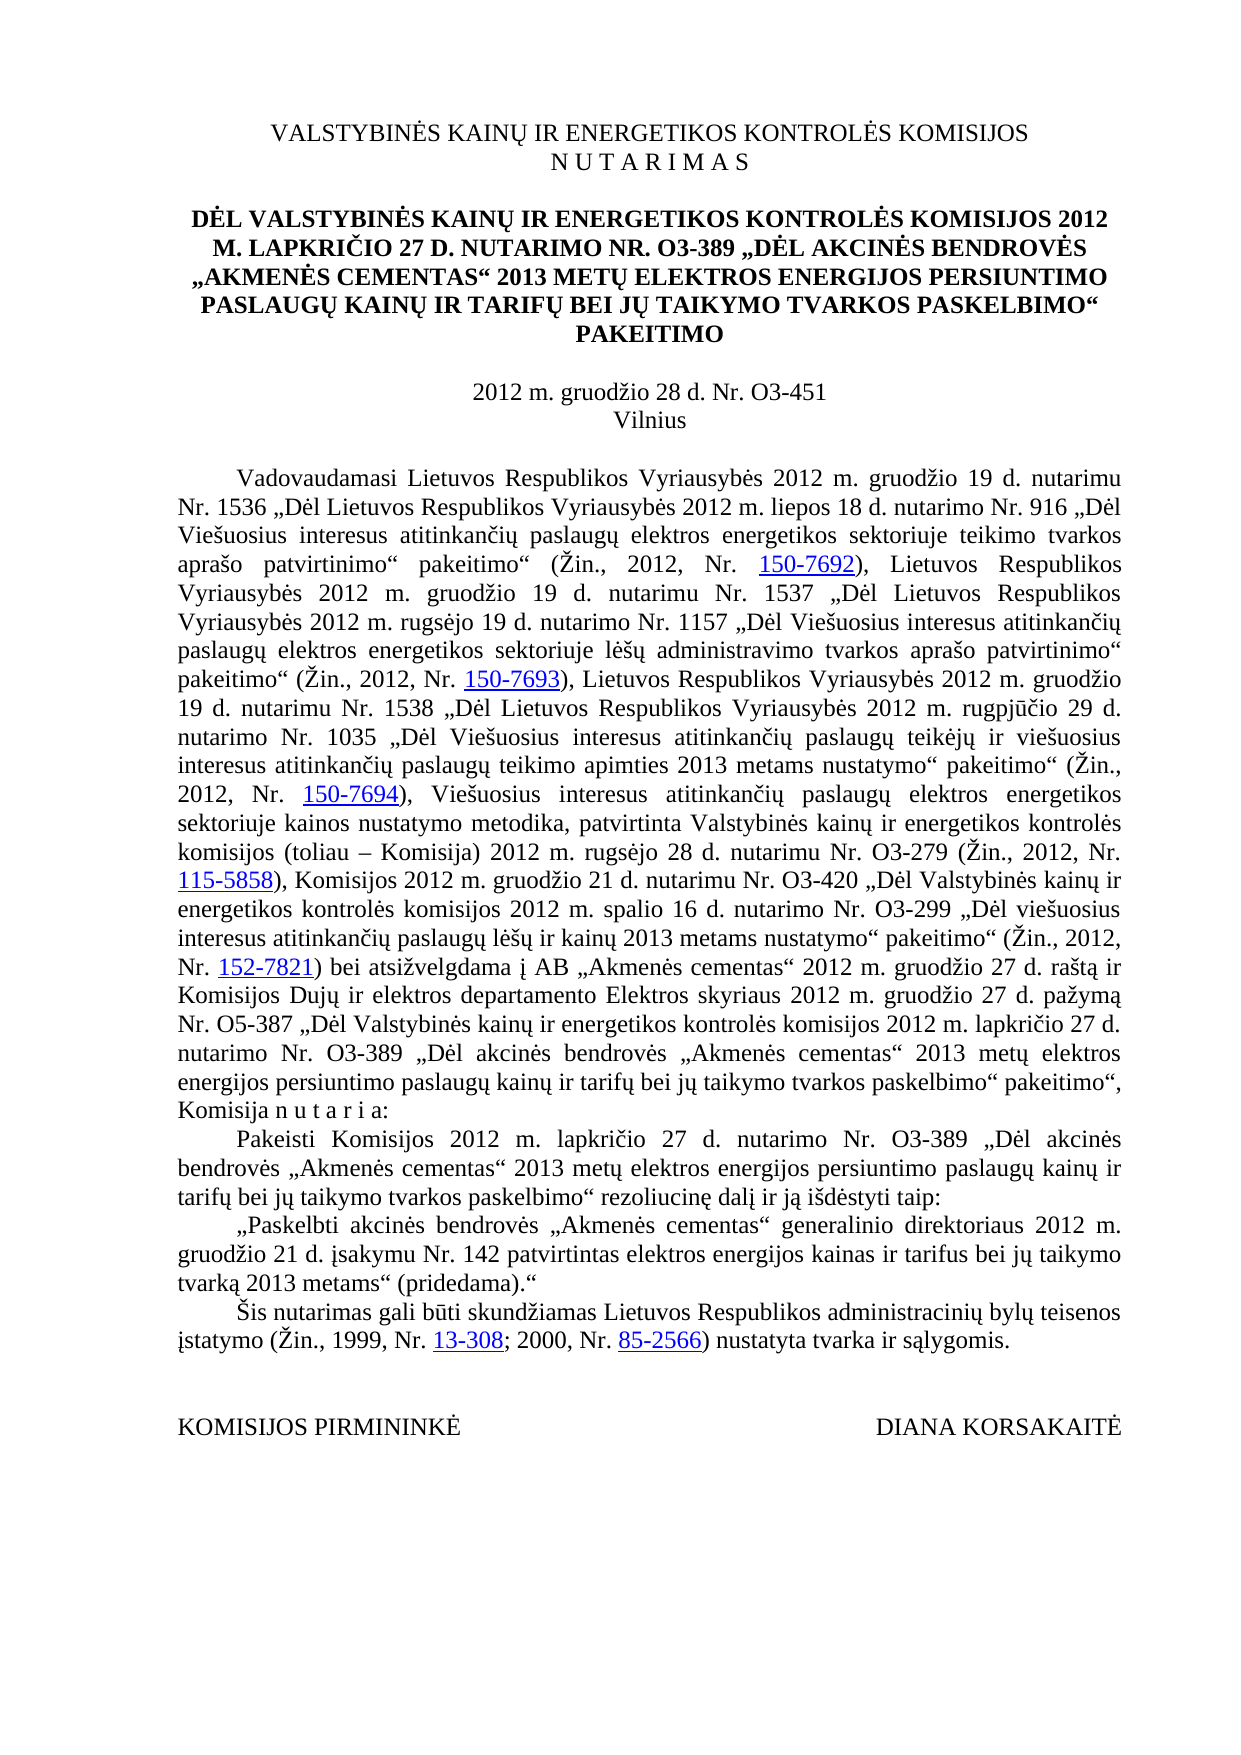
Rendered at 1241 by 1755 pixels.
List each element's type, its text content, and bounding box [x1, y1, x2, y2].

text „Paskelbti akcinės bendrovės „Akmenės cementas“ generalinio direktoriaus 2012 m. gruodžio 21 d. įsakymu Nr. 142 patvirtintas elektros energijos kainas ir tarifus bei jų taikymo tvarką 2013 metams“ (pridedama).“ [177, 1211, 1122, 1297]
text Vilnius [177, 406, 1122, 434]
text Vadovaudamasi Lietuvos Respublikos Vyriausybės 2012 m. gruodžio 19 d. nutarimu Nr. 1536 „Dėl Lietuvos Respublikos Vyriausybės 2012 m. liepos 18 d. nutarimo Nr. 916 „Dėl Viešuosius interesus atitinkančių paslaugų elektros energetikos sektoriuje teikimo tvarkos aprašo patvirtinimo“ pakeitimo“ (Žin., 2012, Nr. 150-7692), Lietuvos Respublikos Vyriausybės 2012 m. gruodžio 19 d. nutarimu Nr. 1537 „Dėl Lietuvos Respublikos Vyriausybės 2012 m. rugsėjo 19 d. nutarimo Nr. 1157 „Dėl Viešuosius interesus atitinkančių paslaugų elektros energetikos sektoriuje lėšų administravimo tvarkos aprašo patvirtinimo“ pakeitimo“ (Žin., 2012, Nr. 150-7693), Lietuvos Respublikos Vyriausybės 2012 m. gruodžio 19 d. nutarimu Nr. 1538 „Dėl Lietuvos Respublikos Vyriausybės 2012 m. rugpjūčio 29 d. nutarimo Nr. 1035 „Dėl Viešuosius interesus atitinkančių paslaugų teikėjų ir viešuosius interesus atitinkančių paslaugų teikimo apimties 2013 metams nustatymo“ pakeitimo“ (Žin., 2012, Nr. 150-7694), Viešuosius interesus atitinkančių paslaugų elektros energetikos sektoriuje kainos nustatymo metodika, patvirtinta Valstybinės kainų ir energetikos kontrolės komisijos (toliau – Komisija) 2012 m. rugsėjo 28 d. nutarimu Nr. O3-279 (Žin., 2012, Nr. 115-5858), Komisijos 2012 m. gruodžio 21 d. nutarimu Nr. O3-420 „Dėl Valstybinės kainų ir energetikos kontrolės komisijos 2012 m. spalio 16 d. nutarimo Nr. O3-299 „Dėl viešuosius interesus atitinkančių paslaugų lėšų ir kainų 2013 metams nustatymo“ pakeitimo“ (Žin., 2012, Nr. 152-7821) bei atsižvelgdama į AB „Akmenės cementas“ 2012 m. gruodžio 27 d. raštą ir Komisijos Dujų ir elektros departamento Elektros skyriaus 2012 m. gruodžio 27 d. pažymą Nr. O5-387 „Dėl Valstybinės kainų ir energetikos kontrolės komisijos 2012 m. lapkričio 27 d. nutarimo Nr. O3-389 „Dėl akcinės bendrovės „Akmenės cementas“ 2013 metų elektros energijos persiuntimo paslaugų kainų ir tarifų bei jų taikymo tvarkos paskelbimo“ pakeitimo“, Komisija n u t a r i a: [177, 463, 1122, 1124]
text VALSTYBINĖS KAINŲ IR ENERGETIKOS KONTROLĖS KOMISIJOS [177, 118, 1122, 147]
text N U T A R I M A S [177, 147, 1122, 176]
text 2012 m. gruodžio 28 d. Nr. O3-451 [177, 377, 1122, 406]
text DĖL Valstybinės kainų ir energetikos kontrolės komisijos 2012 m. lapkričio 27 d. nutarimo Nr. O3-389 „DĖL akcinės bendrovės „Akmenės cementas“ 2013 metų elektros energijos persiuntimo paslaugų kainų ir tarifų bei jų taikymo tvarkos paskelbimo“ pakeitimo [177, 204, 1122, 348]
text Pakeisti Komisijos 2012 m. lapkričio 27 d. nutarimo Nr. O3-389 „Dėl akcinės bendrovės „Akmenės cementas“ 2013 metų elektros energijos persiuntimo paslaugų kainų ir tarifų bei jų taikymo tvarkos paskelbimo“ rezoliucinę dalį ir ją išdėstyti taip: [177, 1124, 1122, 1211]
text Šis nutarimas gali būti skundžiamas Lietuvos Respublikos administracinių bylų teisenos įstatymo (Žin., 1999, Nr. 13-308; 2000, Nr. 85-2566) nustatyta tvarka ir sąlygomis. [177, 1297, 1122, 1354]
text Komisijos pirmininkė DIANA KORSAKAITĖ [177, 1412, 1122, 1441]
